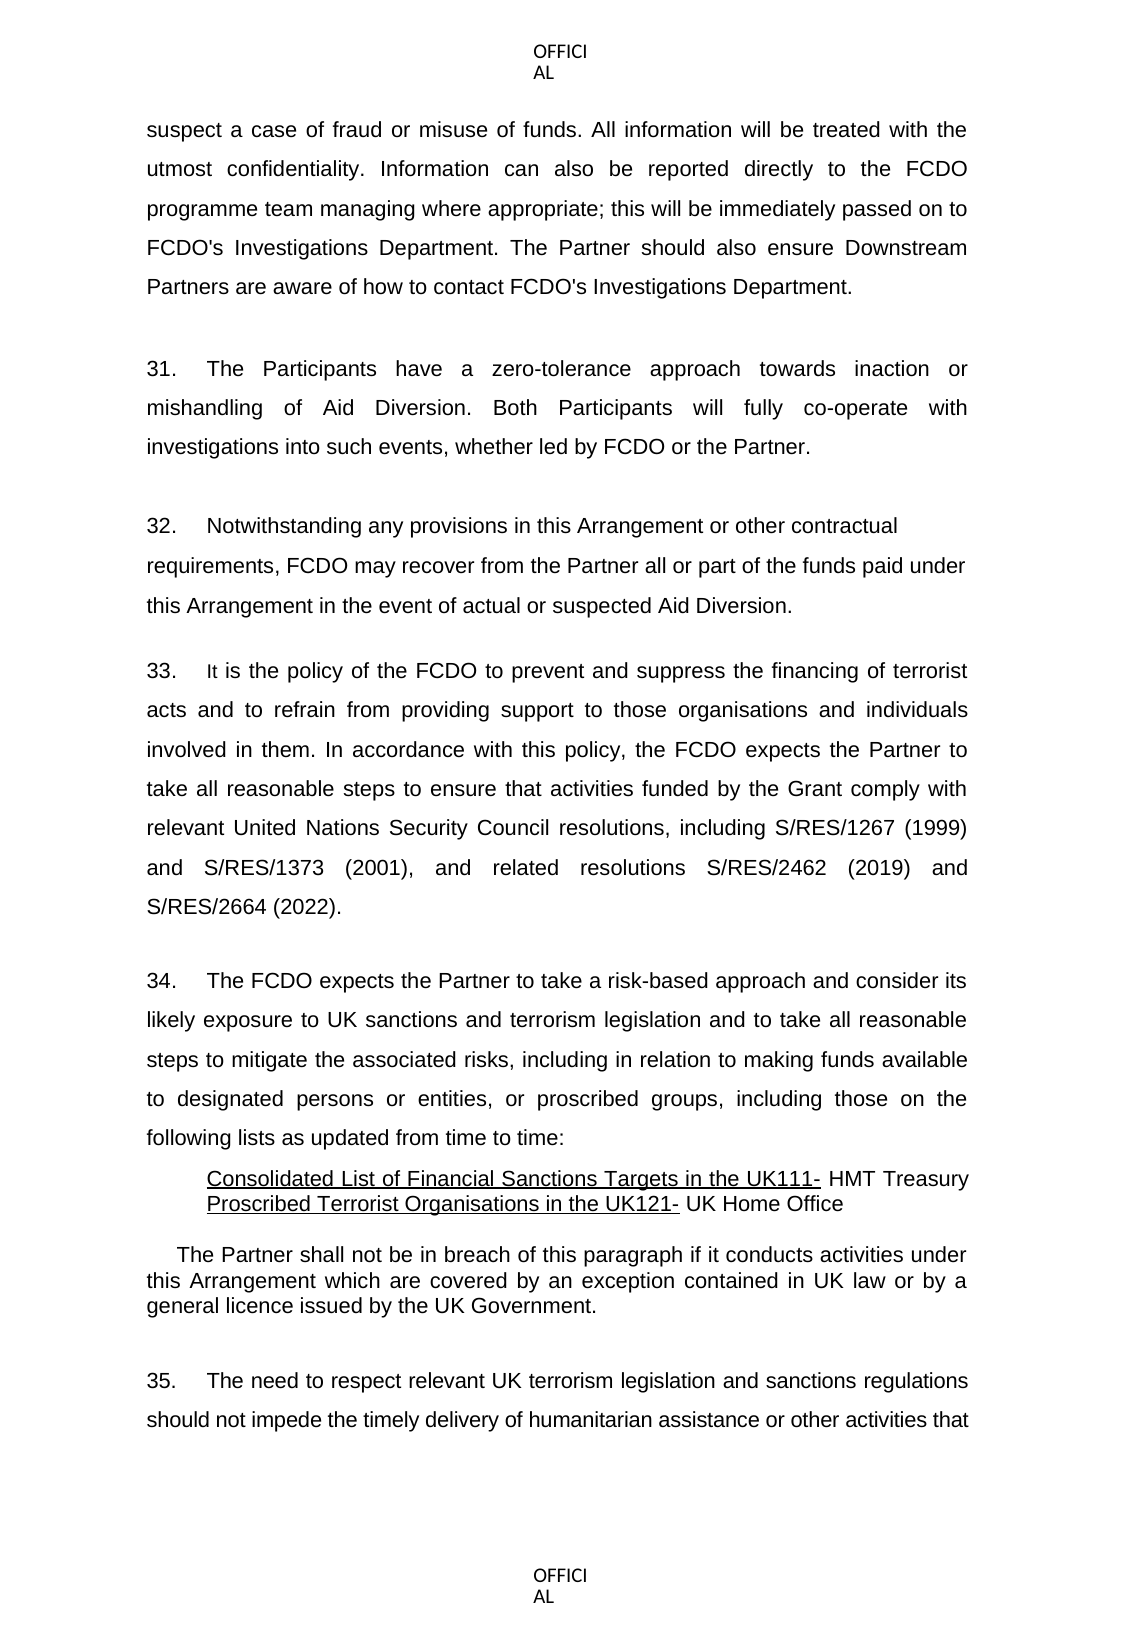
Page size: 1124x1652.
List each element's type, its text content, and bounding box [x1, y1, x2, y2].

text Consolidated List of Financial Sanctions Targets in the UK111- HMT Treasury Proscribed Terrorist Organisations in the UK121- UK Home Office [206, 1165, 969, 1217]
list The FCDO expects the Partner to take a risk-based approach and consider its likely exposure to UK sanctions and terrorism legislation and to take all reasonable steps to mitigate the associated risks, including in relation to making funds available to designated persons or entities, or proscribed groups, including those on the following lists as updated from time to time: [146, 957, 969, 1153]
text suspect a case of fraud or misuse of funds. All information will be treated with the utmost confidentiality. Information can also be reported directly to the FCDO programme team managing where appropriate; this will be immediately passed on to FCDO's Investigations Department. The Partner should also ensure Downstream Partners are aware of how to contact FCDO's Investigations Department. [146, 106, 969, 302]
list It is the policy of the FCDO to prevent and suppress the financing of terrorist acts and to refrain from providing support to those organisations and individuals involved in them. In accordance with this policy, the FCDO expects the Partner to take all reasonable steps to ensure that activities funded by the Grant comply with relevant United Nations Security Council resolutions, including S/RES/1267 (1999) and S/RES/1373 (2001), and related resolutions S/RES/2462 (2019) and S/RES/2664 (2022). [146, 647, 969, 922]
list The need to respect relevant UK terrorism legislation and sanctions regulations should not impede the timely delivery of humanitarian assistance or other activities that [146, 1358, 969, 1435]
list Notwithstanding any provisions in this Arrangement or other contractual requirements, FCDO may recover from the Partner all or part of the funds paid under this Arrangement in the event of actual or suspected Aid Diversion. [146, 501, 969, 621]
list The Participants have a zero-tolerance approach towards inaction or mishandling of Aid Diversion. Both Participants will fully co-operate with investigations into such events, whether led by FCDO or the Partner. [146, 344, 969, 462]
text The Partner shall not be in breach of this paragraph if it conducts activities under this Arrangement which are covered by an exception contained in UK law or by a general licence issued by the UK Government. [146, 1243, 969, 1319]
